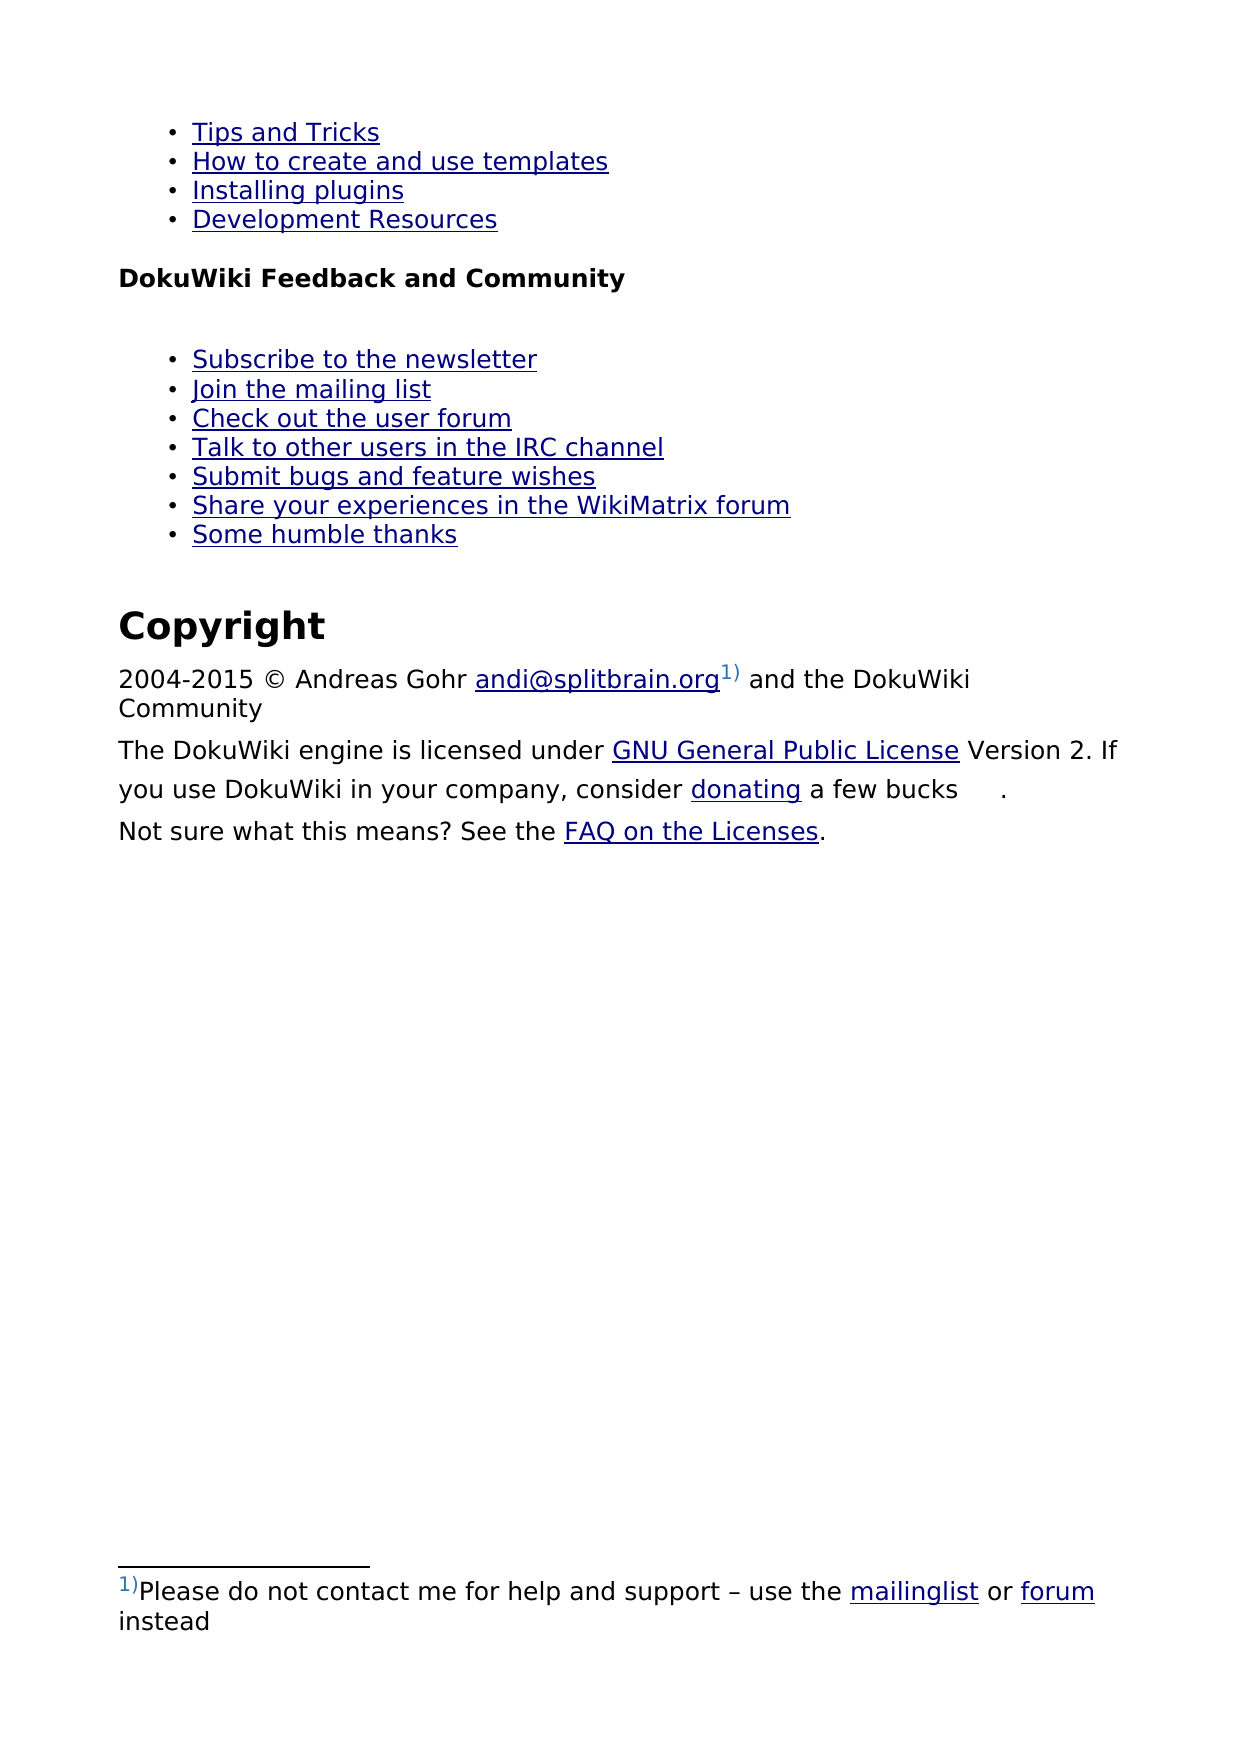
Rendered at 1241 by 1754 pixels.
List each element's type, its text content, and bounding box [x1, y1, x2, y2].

list Share your experiences in the WikiMatrix forum [177, 491, 1122, 521]
list Development Resources [177, 206, 1122, 235]
subtitle Copyright [118, 604, 1122, 648]
list Tips and Tricks [177, 118, 1122, 147]
list Subscribe to the newsletter [177, 335, 1122, 375]
text Please do not contact me for help and support – use the mailinglist or forum instead [118, 1573, 1122, 1636]
list How to create and use templates [177, 147, 1122, 176]
list Check out the user forum [177, 404, 1122, 433]
list Talk to other users in the IRC channel [177, 433, 1122, 462]
list Installing plugins [177, 176, 1122, 206]
text DokuWiki Feedback and Community [118, 264, 1122, 293]
list Submit bugs and feature wishes [177, 462, 1122, 491]
list Some humble thanks [177, 521, 1122, 550]
list Join the mailing list [177, 375, 1122, 404]
text Not sure what this means? See the FAQ on the Licenses. [118, 817, 1122, 846]
text The DokuWiki engine is licensed under GNU General Public License Version 2. If you use DokuWiki in your company, consider donating a few bucks . [118, 736, 1122, 805]
text 2004-2015 © Andreas Gohr andi@splitbrain.org and the DokuWiki Community [118, 660, 1122, 724]
